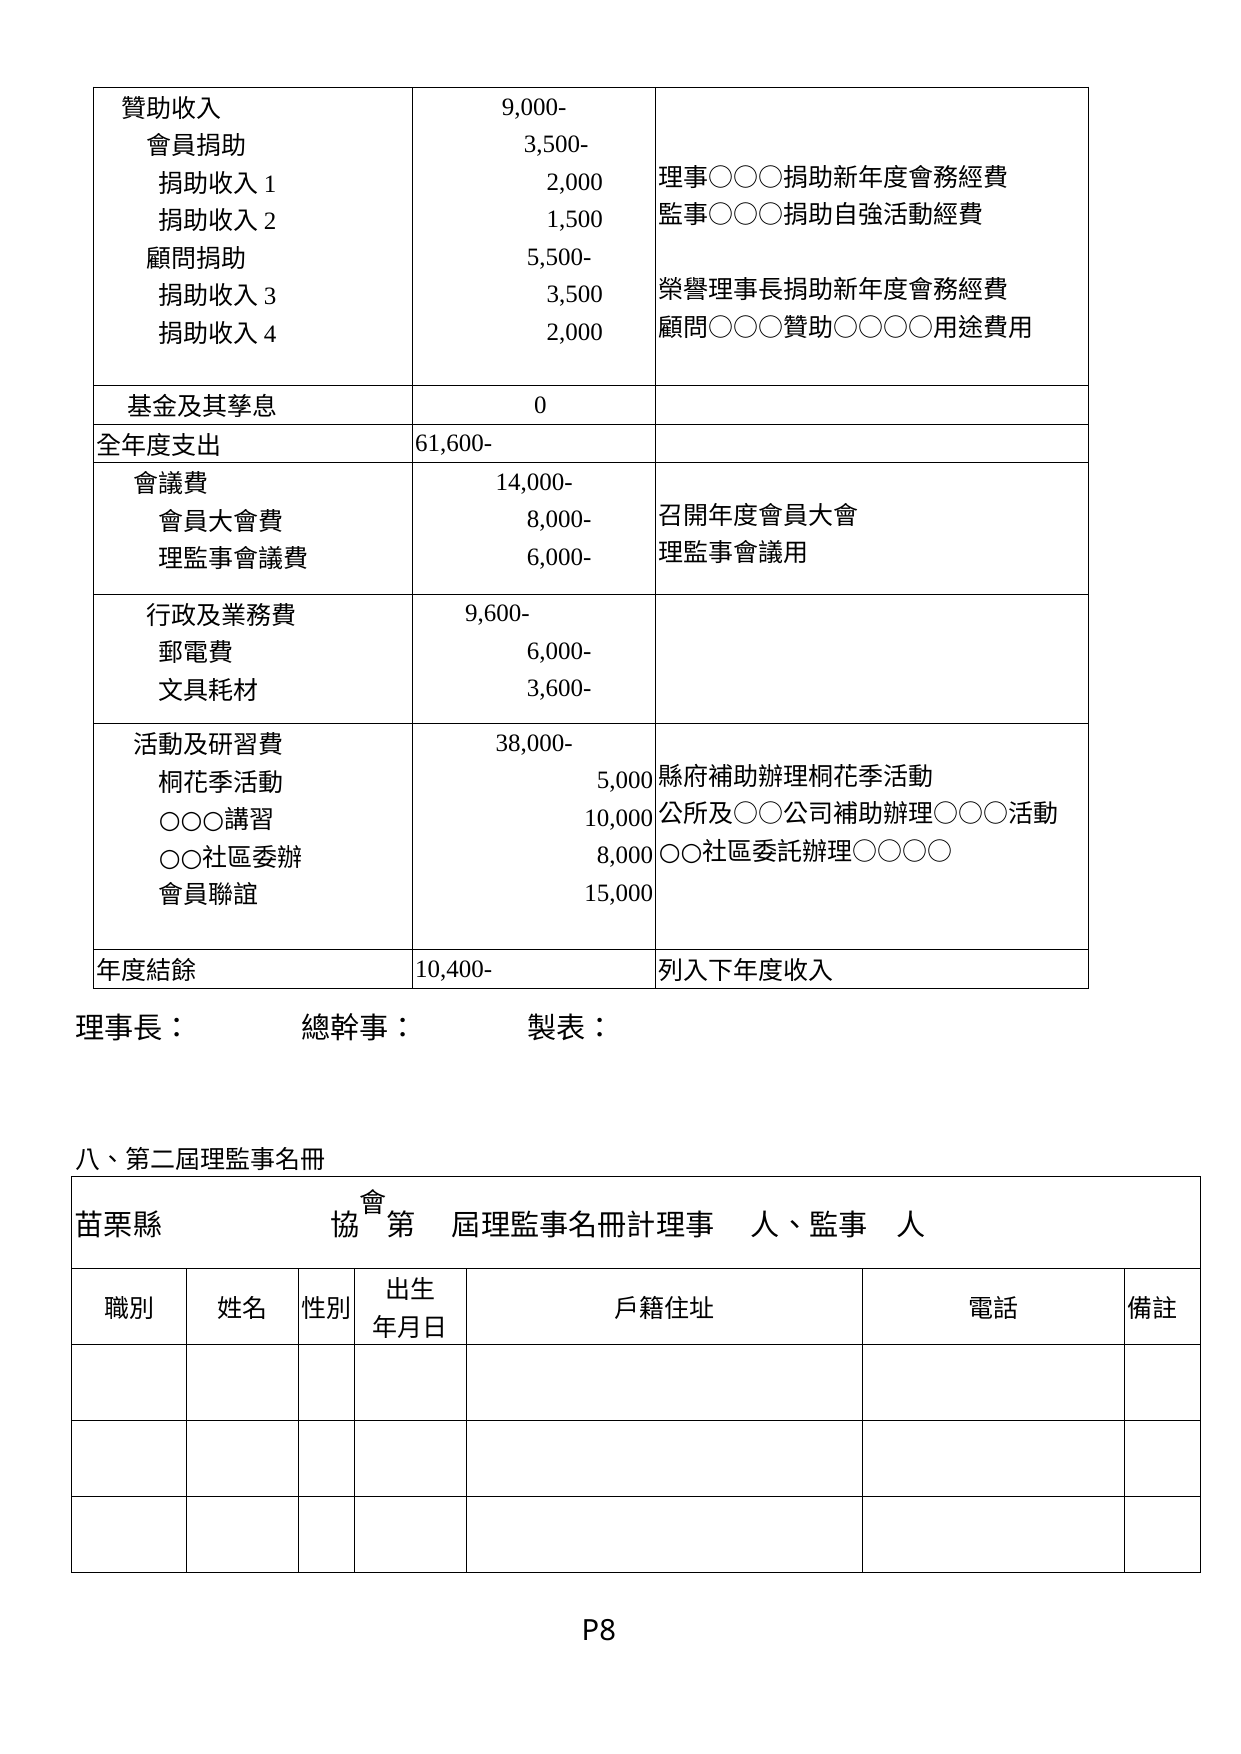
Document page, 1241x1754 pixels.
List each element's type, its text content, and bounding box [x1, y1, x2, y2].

table_cell [656, 425, 1088, 462]
table_cell [467, 1421, 862, 1496]
table_cell [187, 1497, 298, 1572]
table_cell [187, 1345, 298, 1420]
table_cell [187, 1421, 298, 1496]
table_cell [467, 1497, 862, 1572]
table_cell 9,000- 3,500- 2,000 1,500 5,500- 3,500 2,000 [413, 88, 655, 385]
table_cell 14,000- 8,000- 6,000- [413, 463, 655, 593]
table_cell 戶籍住址 [467, 1269, 862, 1344]
table_cell 列入下年度收入 [656, 950, 1088, 988]
table_cell 性別 [299, 1269, 354, 1344]
text 八、第二屆理監事名冊 [75, 1139, 1122, 1176]
table_cell [1125, 1497, 1200, 1572]
table_cell [863, 1345, 1124, 1420]
table_cell [299, 1421, 354, 1496]
table_cell 備註 [1125, 1269, 1200, 1344]
table_cell [72, 1421, 186, 1496]
text 理事長： 總幹事： 製表： [75, 989, 1122, 1064]
table_cell [863, 1421, 1124, 1496]
table_cell 10,400- [413, 950, 655, 988]
table_cell 全年度支出 [94, 425, 412, 462]
table_cell 贊助收入 會員捐助 捐助收入1 捐助收入2 顧問捐助 捐助收入3 捐助收入4 [94, 88, 412, 385]
table_cell 姓名 [187, 1269, 298, 1344]
table_cell 61,600- [413, 425, 655, 462]
table_cell [467, 1345, 862, 1420]
table_cell 基金及其孳息 [94, 386, 412, 424]
table_cell 會議費 會員大會費 理監事會議費 [94, 463, 412, 593]
table_cell 職別 [72, 1269, 186, 1344]
table_cell 38,000- 5,000 10,000 8,000 15,000 [413, 724, 655, 949]
table_cell 活動及研習費 桐花季活動 ○○○講習 ○○社區委辦 會員聯誼 [94, 724, 412, 949]
table_cell [1125, 1345, 1200, 1420]
table_cell [72, 1345, 186, 1420]
table_cell [355, 1497, 466, 1572]
table_cell [656, 595, 1088, 723]
table_cell [355, 1345, 466, 1420]
table_cell [863, 1497, 1124, 1572]
table_cell [1125, 1421, 1200, 1496]
table_cell 縣府補助辦理桐花季活動 公所及○○公司補助辦理○○○活動 ○○社區委託辦理○○○○ [656, 724, 1088, 949]
table_cell 理事○○○捐助新年度會務經費 監事○○○捐助自強活動經費 榮譽理事長捐助新年度會務經費 顧問○○○贊助○○○○用途費用 [656, 88, 1088, 385]
table_cell [299, 1497, 354, 1572]
table_cell 9,600- 6,000- 3,600- [413, 595, 655, 723]
table_cell [72, 1497, 186, 1572]
table_cell 年度結餘 [94, 950, 412, 988]
table_cell [656, 386, 1088, 424]
table_cell [355, 1421, 466, 1496]
table_cell [299, 1345, 354, 1420]
table_cell 行政及業務費 郵電費 文具耗材 [94, 595, 412, 723]
table_header 苗栗縣 協會第 屆理監事名冊計理事 人、監事 人 [72, 1177, 1200, 1268]
table_cell 出生 年月日 [355, 1269, 466, 1344]
table_cell 0 [413, 386, 655, 424]
table_cell 電話 [863, 1269, 1124, 1344]
table_cell 召開年度會員大會 理監事會議用 [656, 463, 1088, 593]
